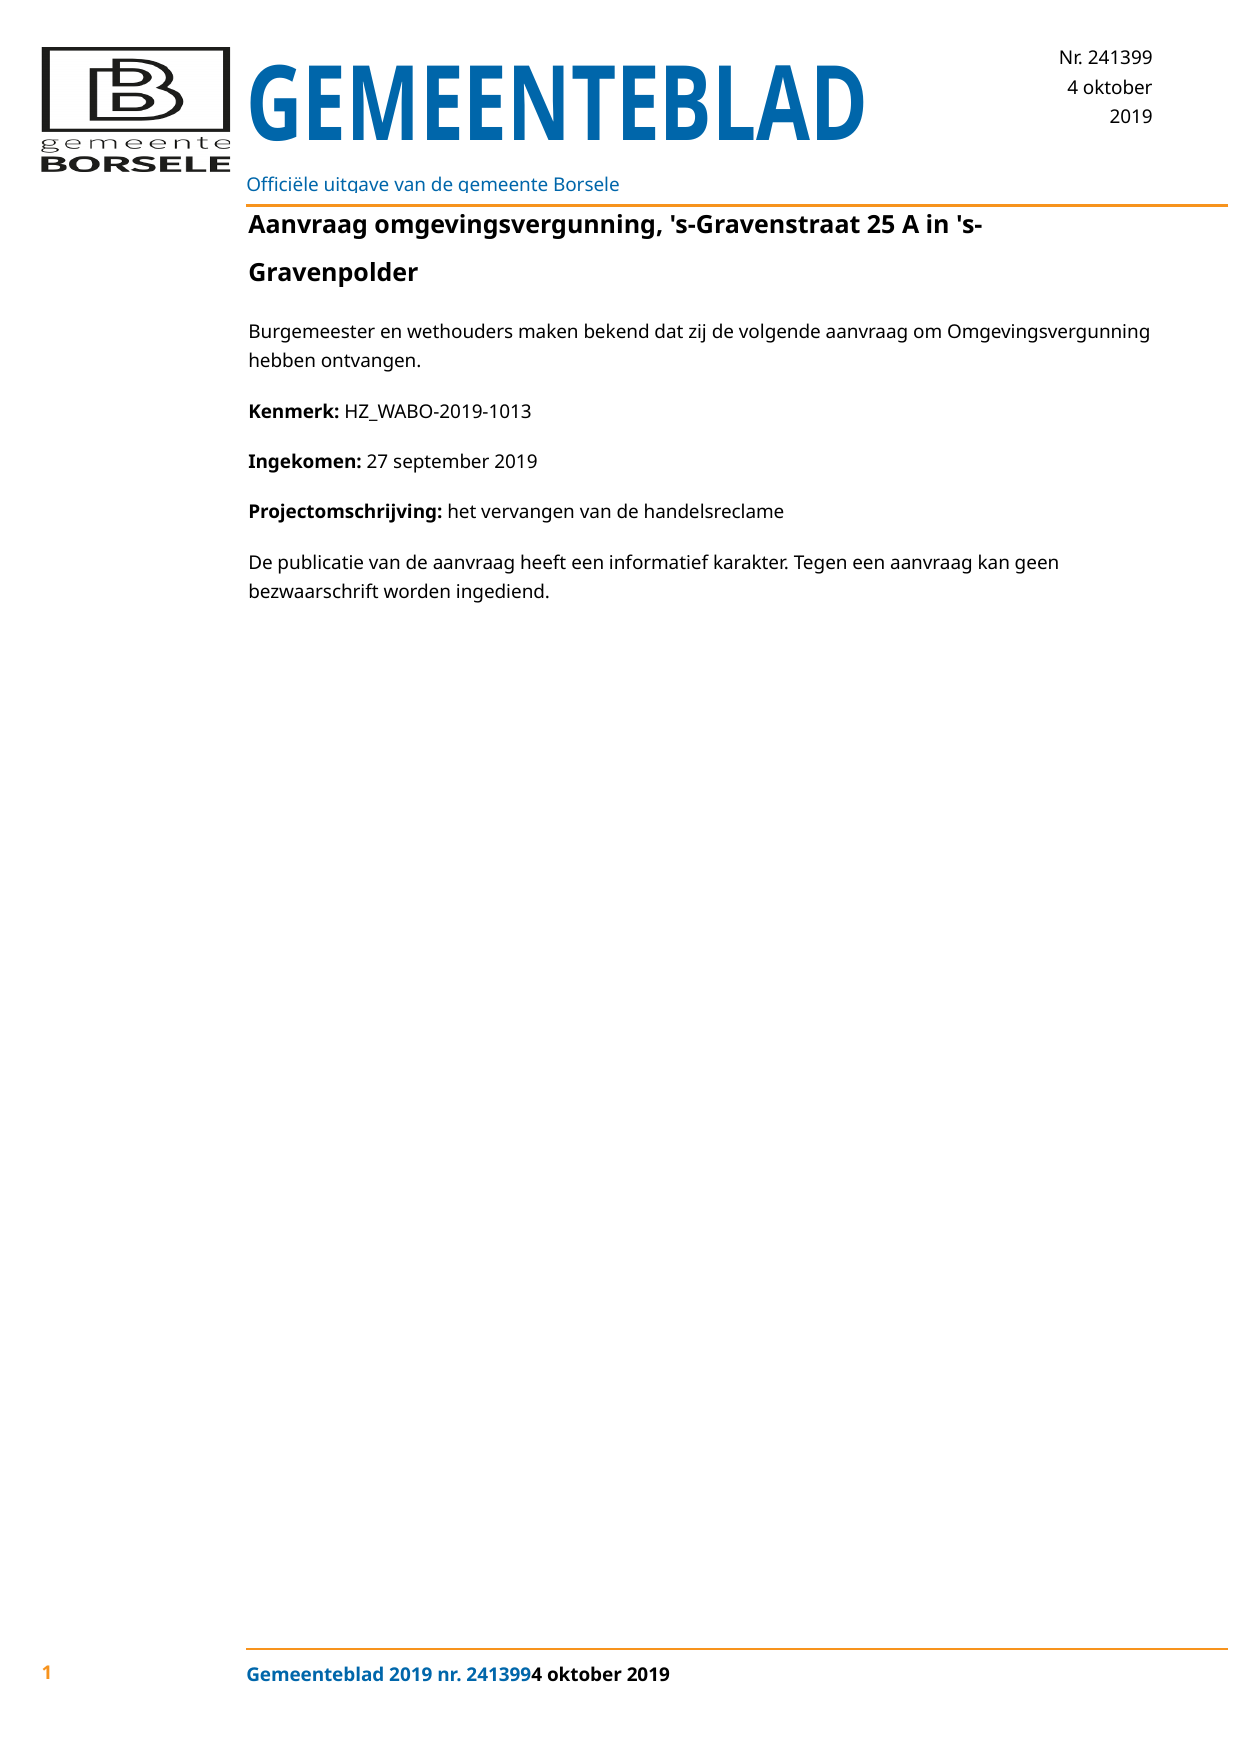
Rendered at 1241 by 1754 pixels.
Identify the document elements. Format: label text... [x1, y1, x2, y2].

text Projectomschrijving: het vervangen van de handelsreclame [248, 499, 1152, 524]
picture [41, 47, 231, 172]
text Aanvraag omgevingsvergunning, 's-Gravenstraat 25 A in 's-Gravenpolder [248, 207, 1152, 288]
text De publicatie van de aanvraag heeft een informatief karakter. Tegen een aanvraag kan geen bezwaarschrift worden ingediend. [248, 549, 1152, 604]
text Burgemeester en wethouders maken bekend dat zij de volgende aanvraag om Omgevingsvergunning hebben ontvangen. [248, 318, 1152, 373]
text Ingekomen: 27 september 2019 [248, 448, 1152, 474]
text Kenmerk: HZ_WABO-2019-1013 [248, 398, 1152, 424]
